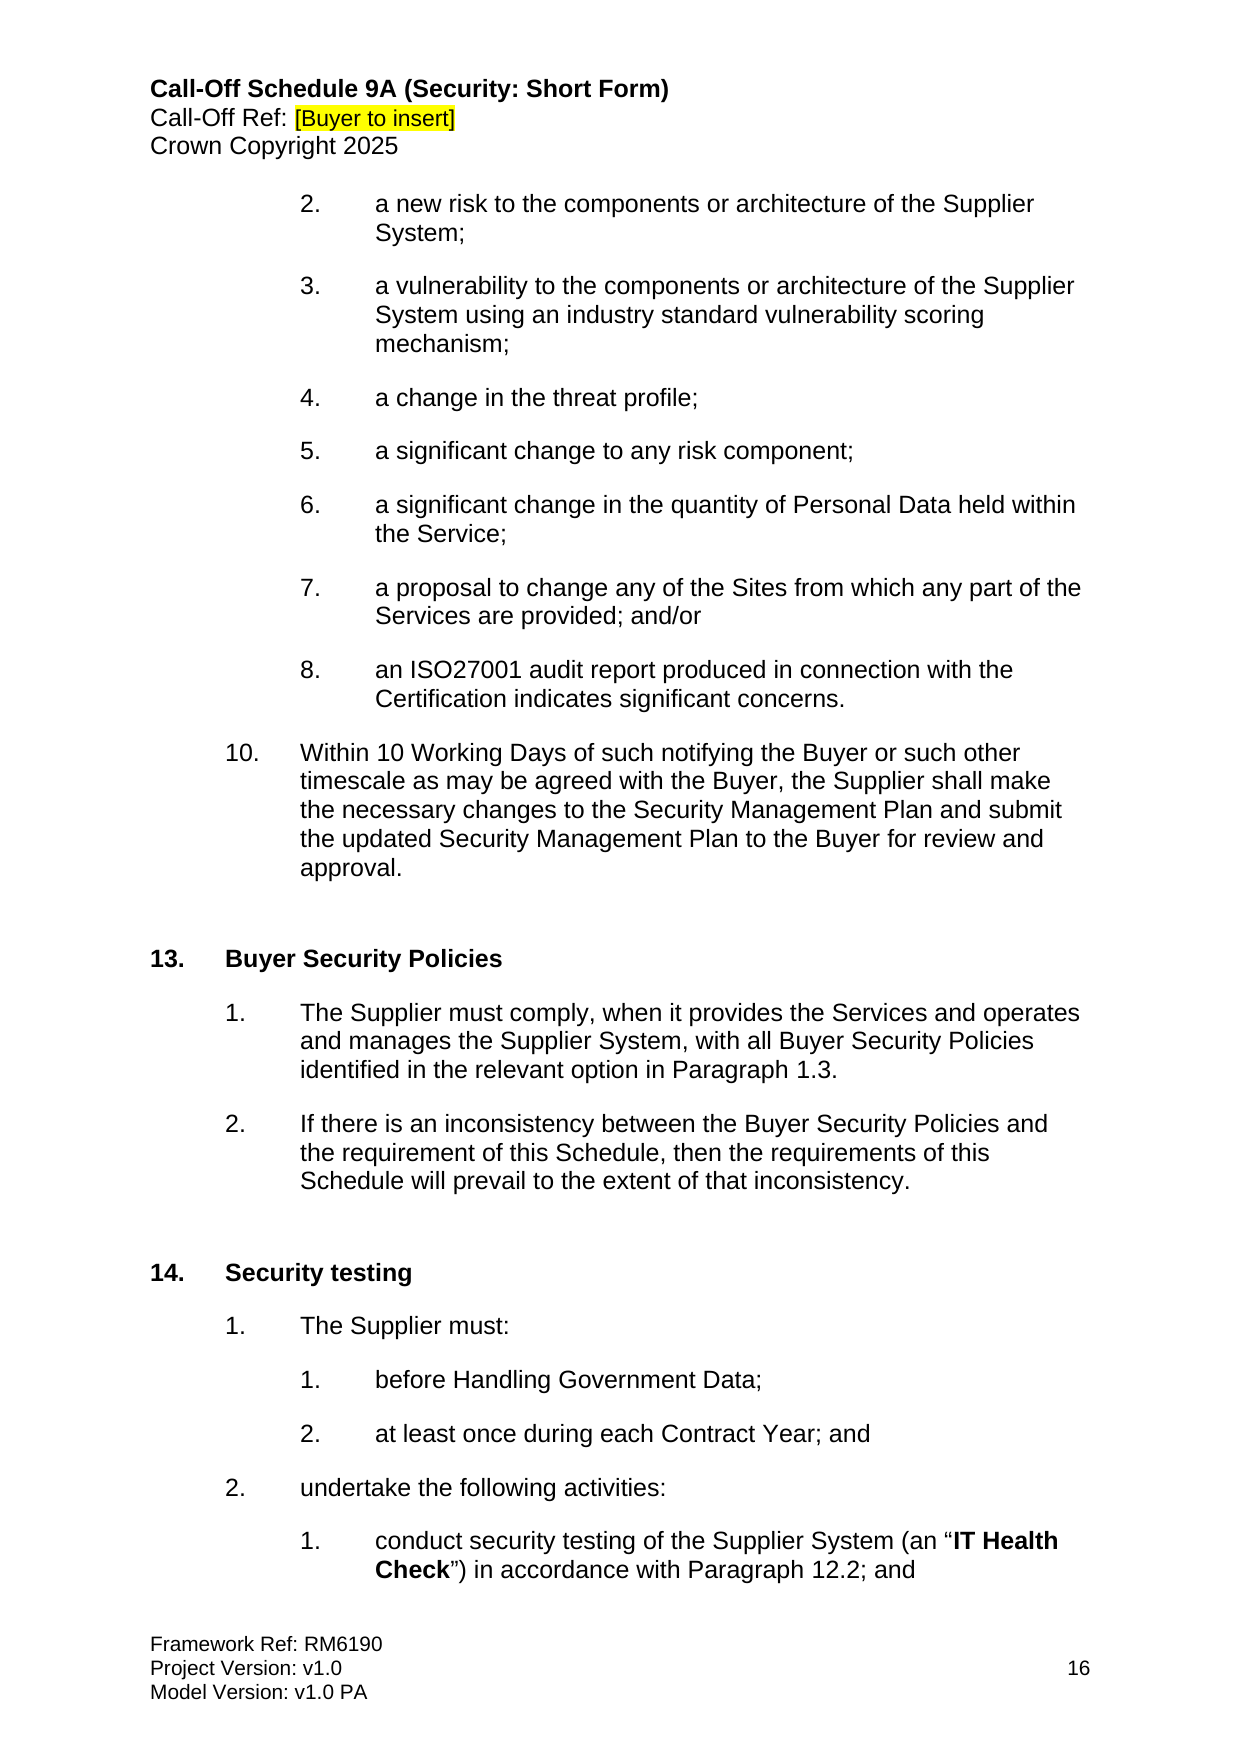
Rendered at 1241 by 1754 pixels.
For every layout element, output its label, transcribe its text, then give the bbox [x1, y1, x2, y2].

subtitle The Supplier must: [225, 1311, 1091, 1340]
subtitle at least once during each Contract Year; and [300, 1419, 1091, 1448]
subtitle a change in the threat profile; [300, 383, 1091, 411]
subtitle Within 10 Working Days of such notifying the Buyer or such other timescale as may be agreed with the Buyer, the Supplier shall make the necessary changes to the Security Management Plan and submit the updated Security Management Plan to the Buyer for review and approval. [225, 738, 1091, 881]
subtitle an ISO27001 audit report produced in connection with the Certification indicates significant concerns. [300, 655, 1091, 713]
subtitle a significant change in the quantity of Personal Data held within the Service; [300, 490, 1091, 548]
subtitle before Handling Government Data; [300, 1365, 1091, 1394]
subtitle a proposal to change any of the Sites from which any part of the Services are provided; and/or [300, 573, 1091, 630]
subtitle a new risk to the components or architecture of the Supplier System; [300, 189, 1091, 246]
subtitle If there is an inconsistency between the Buyer Security Policies and the requirement of this Schedule, then the requirements of this Schedule will prevail to the extent of that inconsistency. [225, 1109, 1091, 1195]
subtitle The Supplier must comply, when it provides the Services and operates and manages the Supplier System, with all Buyer Security Policies identified in the relevant option in Paragraph 1.3. [225, 998, 1091, 1084]
subtitle a significant change to any risk component; [300, 436, 1091, 465]
subtitle a vulnerability to the components or architecture of the Supplier System using an industry standard vulnerability scoring mechanism; [300, 271, 1091, 358]
subtitle Buyer Security Policies [150, 944, 1091, 973]
subtitle conduct security testing of the Supplier System (an “IT Health Check”) in accordance with Paragraph 12.2; and [300, 1526, 1091, 1584]
subtitle Security testing [150, 1258, 1091, 1286]
subtitle undertake the following activities: [225, 1473, 1091, 1501]
